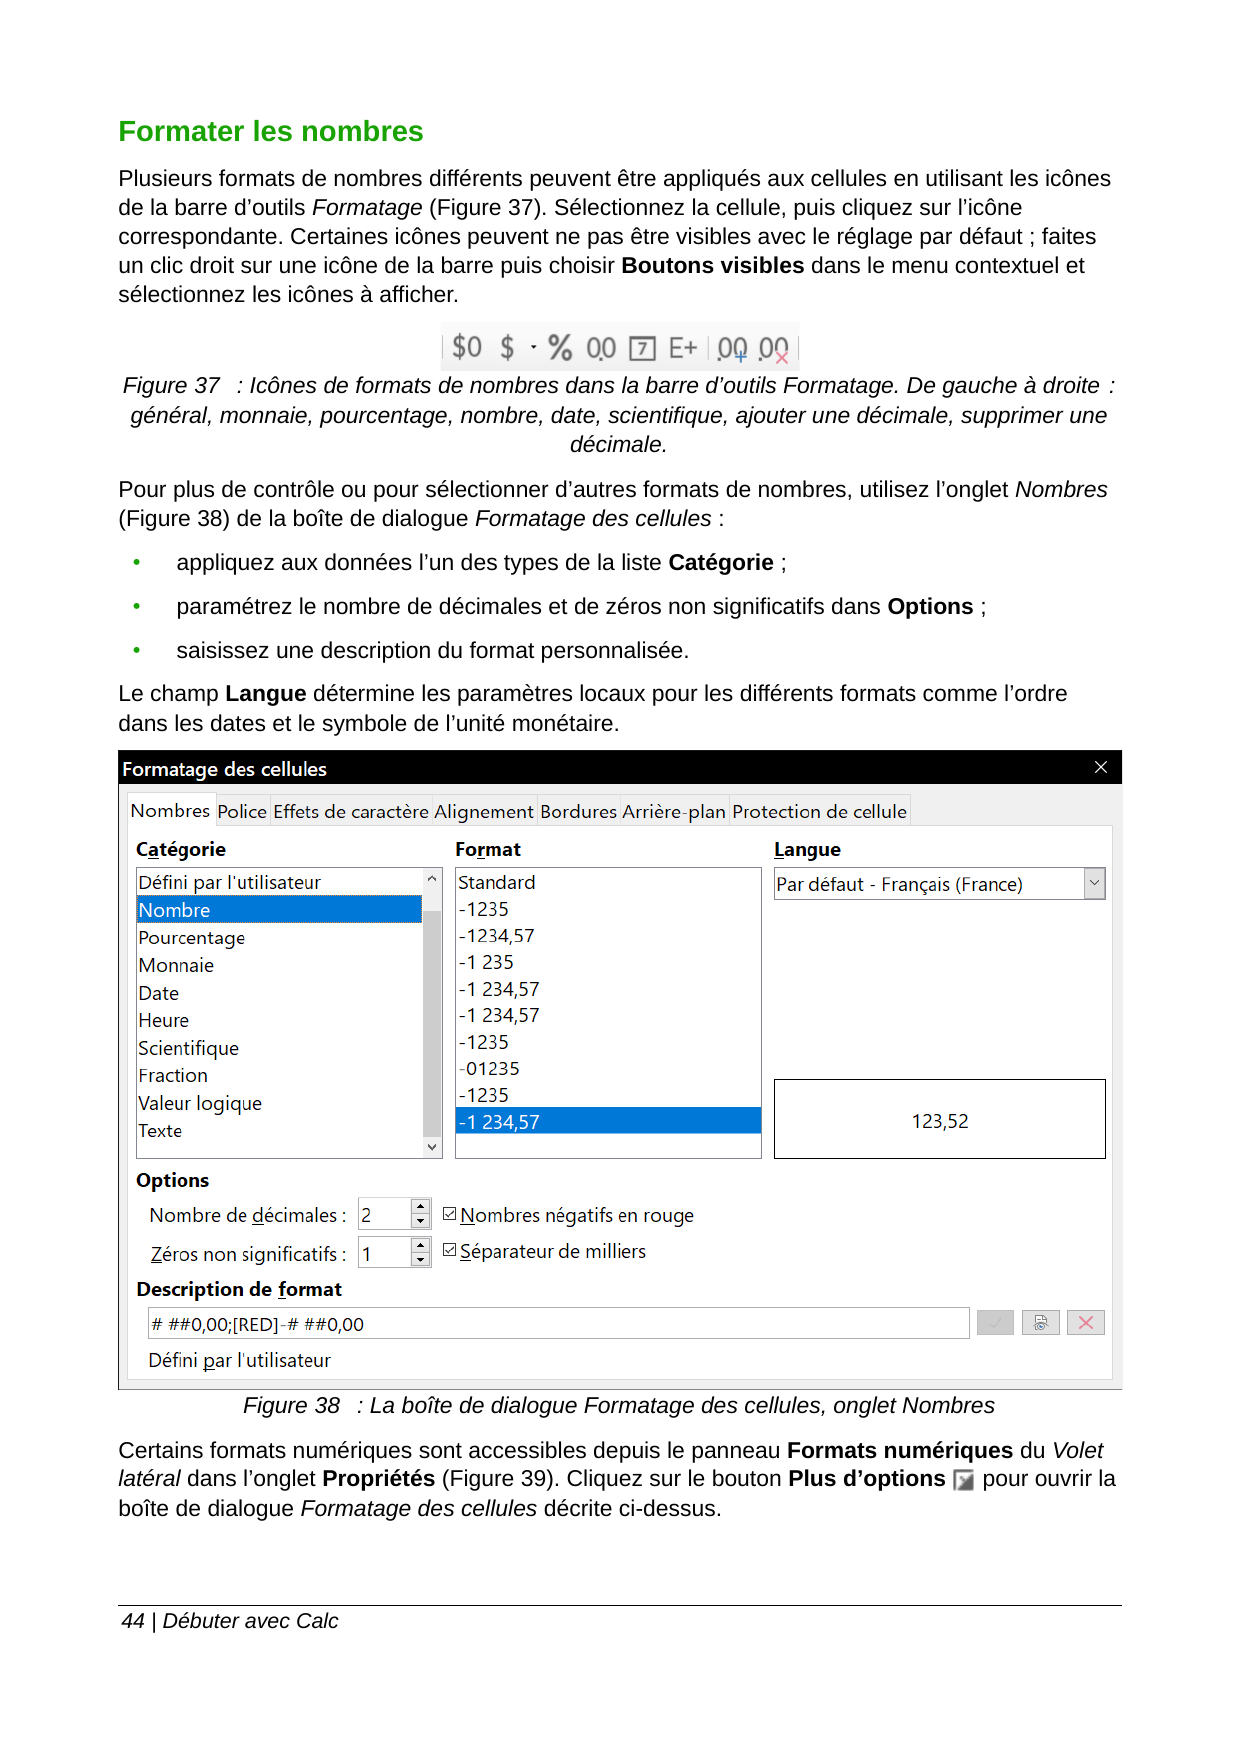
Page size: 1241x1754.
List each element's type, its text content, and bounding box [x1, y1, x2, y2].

list saisissez une description du format personnalisée. [133, 634, 1122, 663]
text Figure 37 : Icônes de formats de nombres dans la barre d’outils Formatage. De gauche à droite : général, monnaie, pourcentage, nombre, date, scientifique, ajouter une décimale, supprimer une décimale. [118, 370, 1122, 458]
subtitle Formater les nombres [118, 118, 1122, 147]
list paramétrez le nombre de décimales et de zéros non significatifs dans Options ; [133, 590, 1122, 619]
picture [440, 322, 800, 371]
text Figure 38 : La boîte de dialogue Formatage des cellules, onglet Nombres [118, 1390, 1122, 1419]
text Pour plus de contrôle ou pour sélectionner d’autres formats de nombres, utilisez l’onglet Nombres (Figure 38) de la boîte de dialogue Formatage des cellules : [118, 473, 1122, 532]
list appliquez aux données l’un des types de la liste Catégorie ; [133, 546, 1122, 575]
text Plusieurs formats de nombres différents peuvent être appliqués aux cellules en utilisant les icônes de la barre d’outils Formatage (Figure 37). Sélectionnez la cellule, puis cliquez sur l’icône correspondante. Certaines icônes peuvent ne pas être visibles avec le réglage par défaut ; faites un clic droit sur une icône de la barre puis choisir Boutons visibles dans le menu contextuel et sélectionnez les icônes à afficher. [118, 162, 1122, 308]
picture [952, 1468, 976, 1493]
picture [118, 750, 1123, 1390]
text Certains formats numériques sont accessibles depuis le panneau Formats numériques du Volet latéral dans l’onglet Propriétés (Figure 39). Cliquez sur le bouton Plus d’options pour ouvrir la boîte de dialogue Formatage des cellules décrite ci-dessus. [118, 1434, 1122, 1521]
text Le champ Langue détermine les paramètres locaux pour les différents formats comme l’ordre dans les dates et le symbole de l’unité monétaire. [118, 677, 1122, 736]
